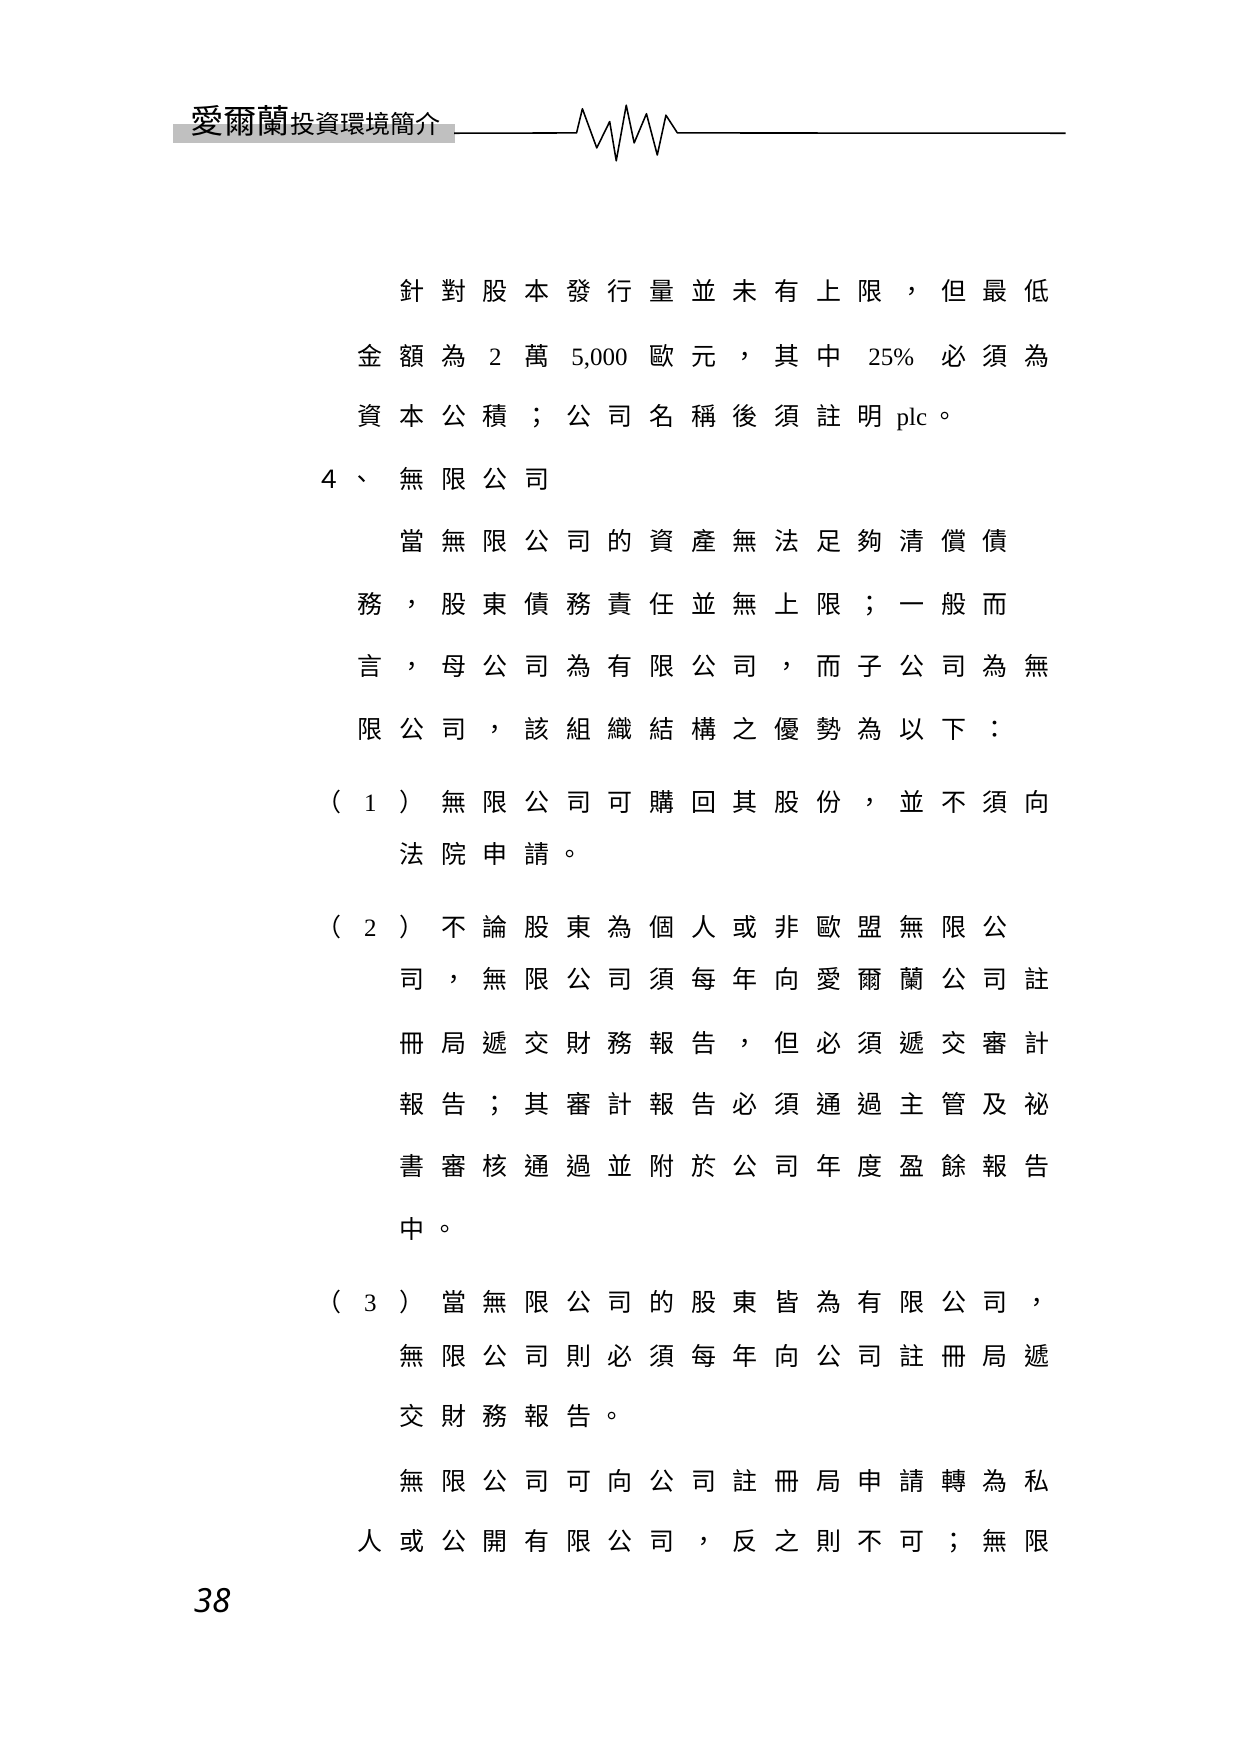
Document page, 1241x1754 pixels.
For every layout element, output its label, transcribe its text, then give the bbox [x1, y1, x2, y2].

text （2）不論股東為個人或非歐盟無限公司，無限公司須每年向愛爾蘭公司註冊局遞交財務報告，但必須遞交審計報告；其審計報告必須通過主管及祕書審核通過並附於公司年度盈餘報告中。 [306, 875, 1058, 1250]
text ４、無限公司 [281, 438, 1058, 500]
text 無限公司可向公司註冊局申請轉為私人或公開有限公司，反之則不可；無限 [330, 1438, 1058, 1563]
text 當無限公司的資產無法足夠清償債務，股東債務責任並無上限；一般而言，母公司為有限公司，而子公司為無限公司，該組織結構之優勢為以下： [330, 500, 1058, 750]
text 針對股本發行量並未有上限，但最低金額為2萬5,000歐元，其中25%必須為資本公積；公司名稱後須註明plc。 [330, 250, 1058, 438]
text （3）當無限公司的股東皆為有限公司，無限公司則必須每年向公司註冊局遞交財務報告。 [306, 1250, 1058, 1438]
text （1）無限公司可購回其股份，並不須向法院申請。 [306, 750, 1058, 875]
